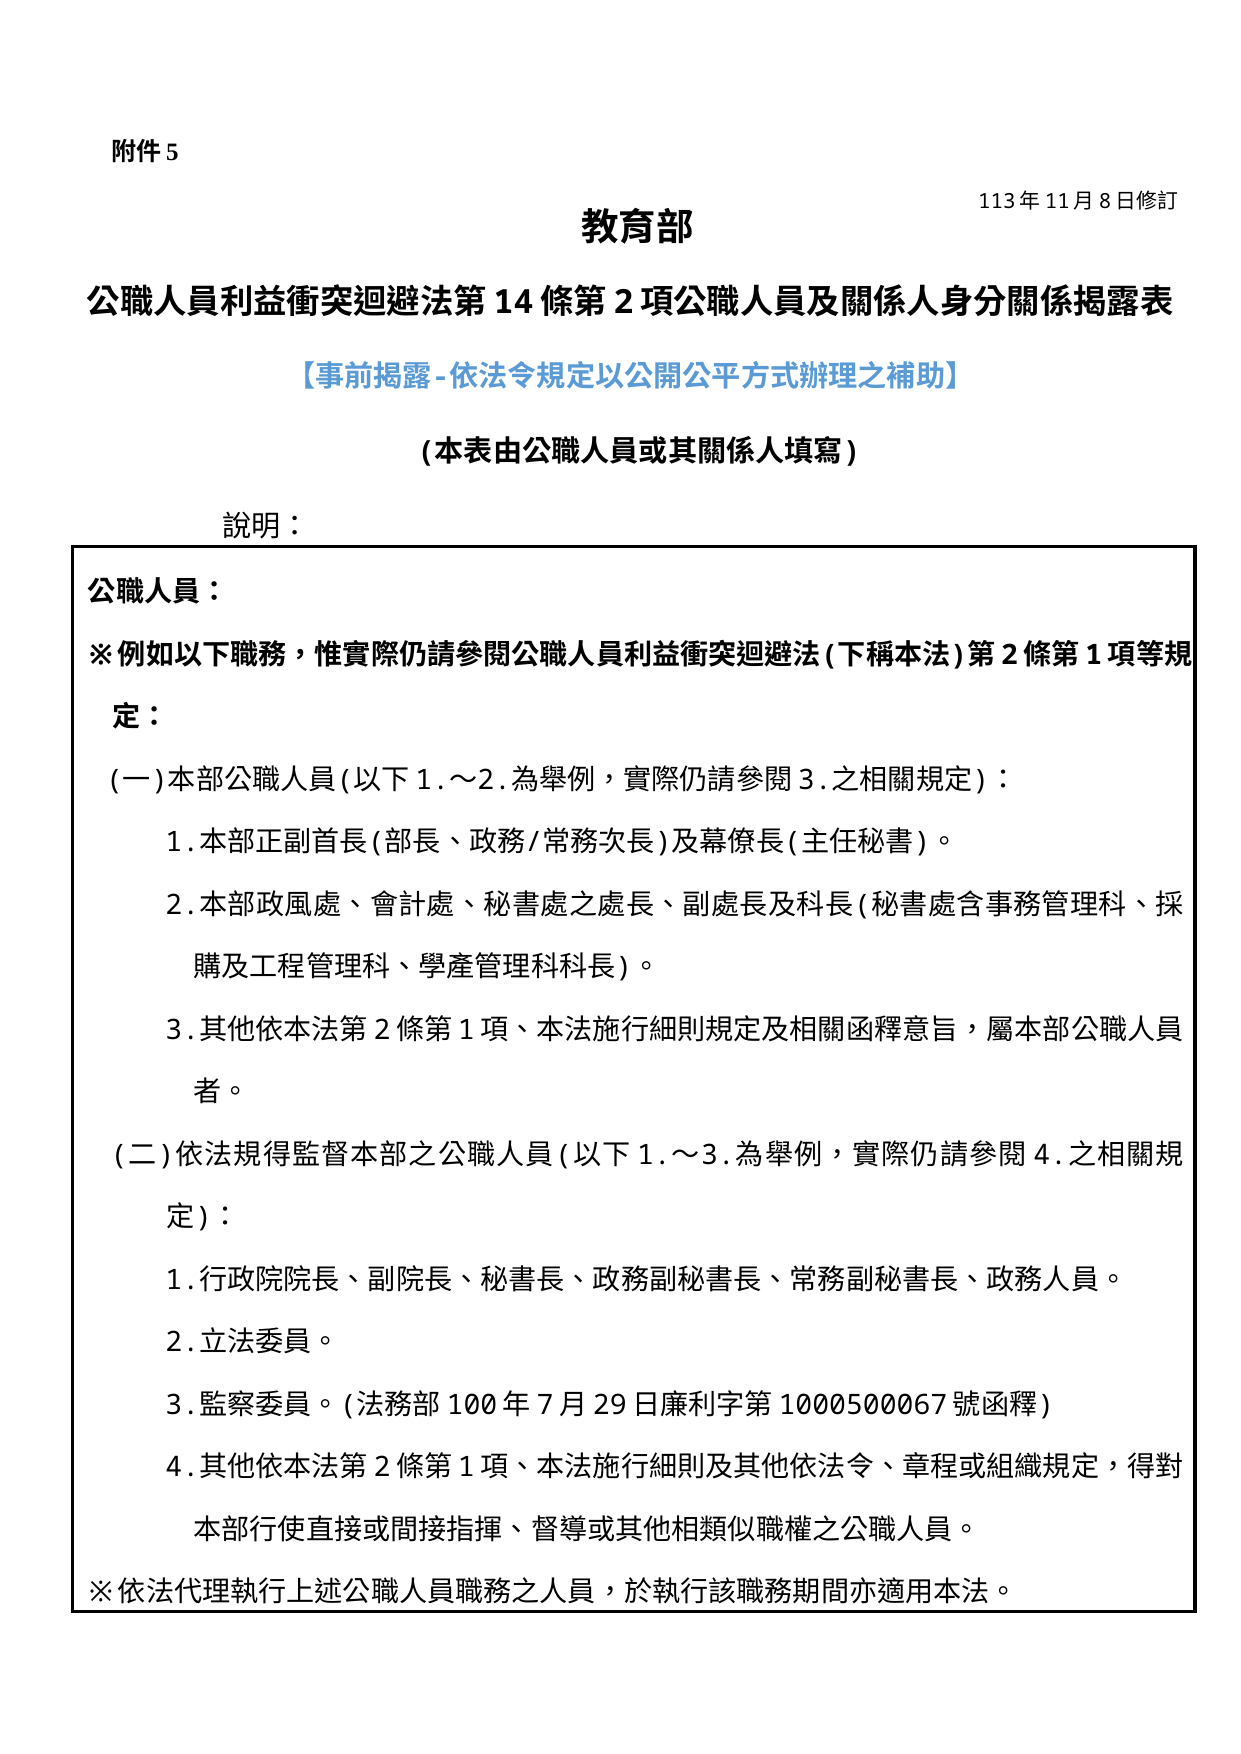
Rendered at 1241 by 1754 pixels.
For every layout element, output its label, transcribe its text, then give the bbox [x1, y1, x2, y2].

text 教育部 [0, 182, 1240, 244]
text [952, 174, 1203, 226]
text 113年11月8日修訂 [967, 182, 1188, 215]
text 說明： [124, 482, 1239, 544]
text [80, 126, 209, 177]
text (本表由公職人員或其關係人填寫) [0, 407, 1240, 469]
text 附件5 [95, 133, 194, 167]
text 【事前揭露-依法令規定以公開公平方式辦理之補助】 [0, 332, 1240, 394]
table_header 公職人員： ※例如以下職務，惟實際仍請參閱公職人員利益衝突迴避法(下稱本法)第2條第1項等規定： (一)本部公職人員(以下1.～2.為舉例，實際仍請參閱3.之相關規定)： 1.本部正副首長(部長、政務/常務次長)及幕僚長(主任秘書)。 2.本部政風處、會計處、秘書處之處長、副處長及科長(秘書處含事務管理科、採購及工程管理科、學產管理科科長)。 3.其他依本法第2條第1項、本法施行細則規定及相關函釋意旨，屬本部公職人員者。 (二)依法規得監督本部之公職人員(以下1.～3.為舉例，實際仍請參閱4.之相關規定)： 1.行政院院長、副院長、秘書長、政務副秘書長、常務副秘書長、政務人員。 2.立法委員。 3.監察委員。(法務部100年7月29日廉利字第1000500067號函釋) 4.其他依本法第2條第1項、本法施行細則及其他依法令、章程或組織規定，得對本部行使直接或間接指揮、督導或其他相類似職權之公職人員。 ※依法代理執行上述公職人員職務之人員，於執行該職務期間亦適用本法。 [74, 548, 1193, 1610]
text 公職人員利益衝突迴避法第14條第2項公職人員及關係人身分關係揭露表 [0, 257, 1240, 319]
